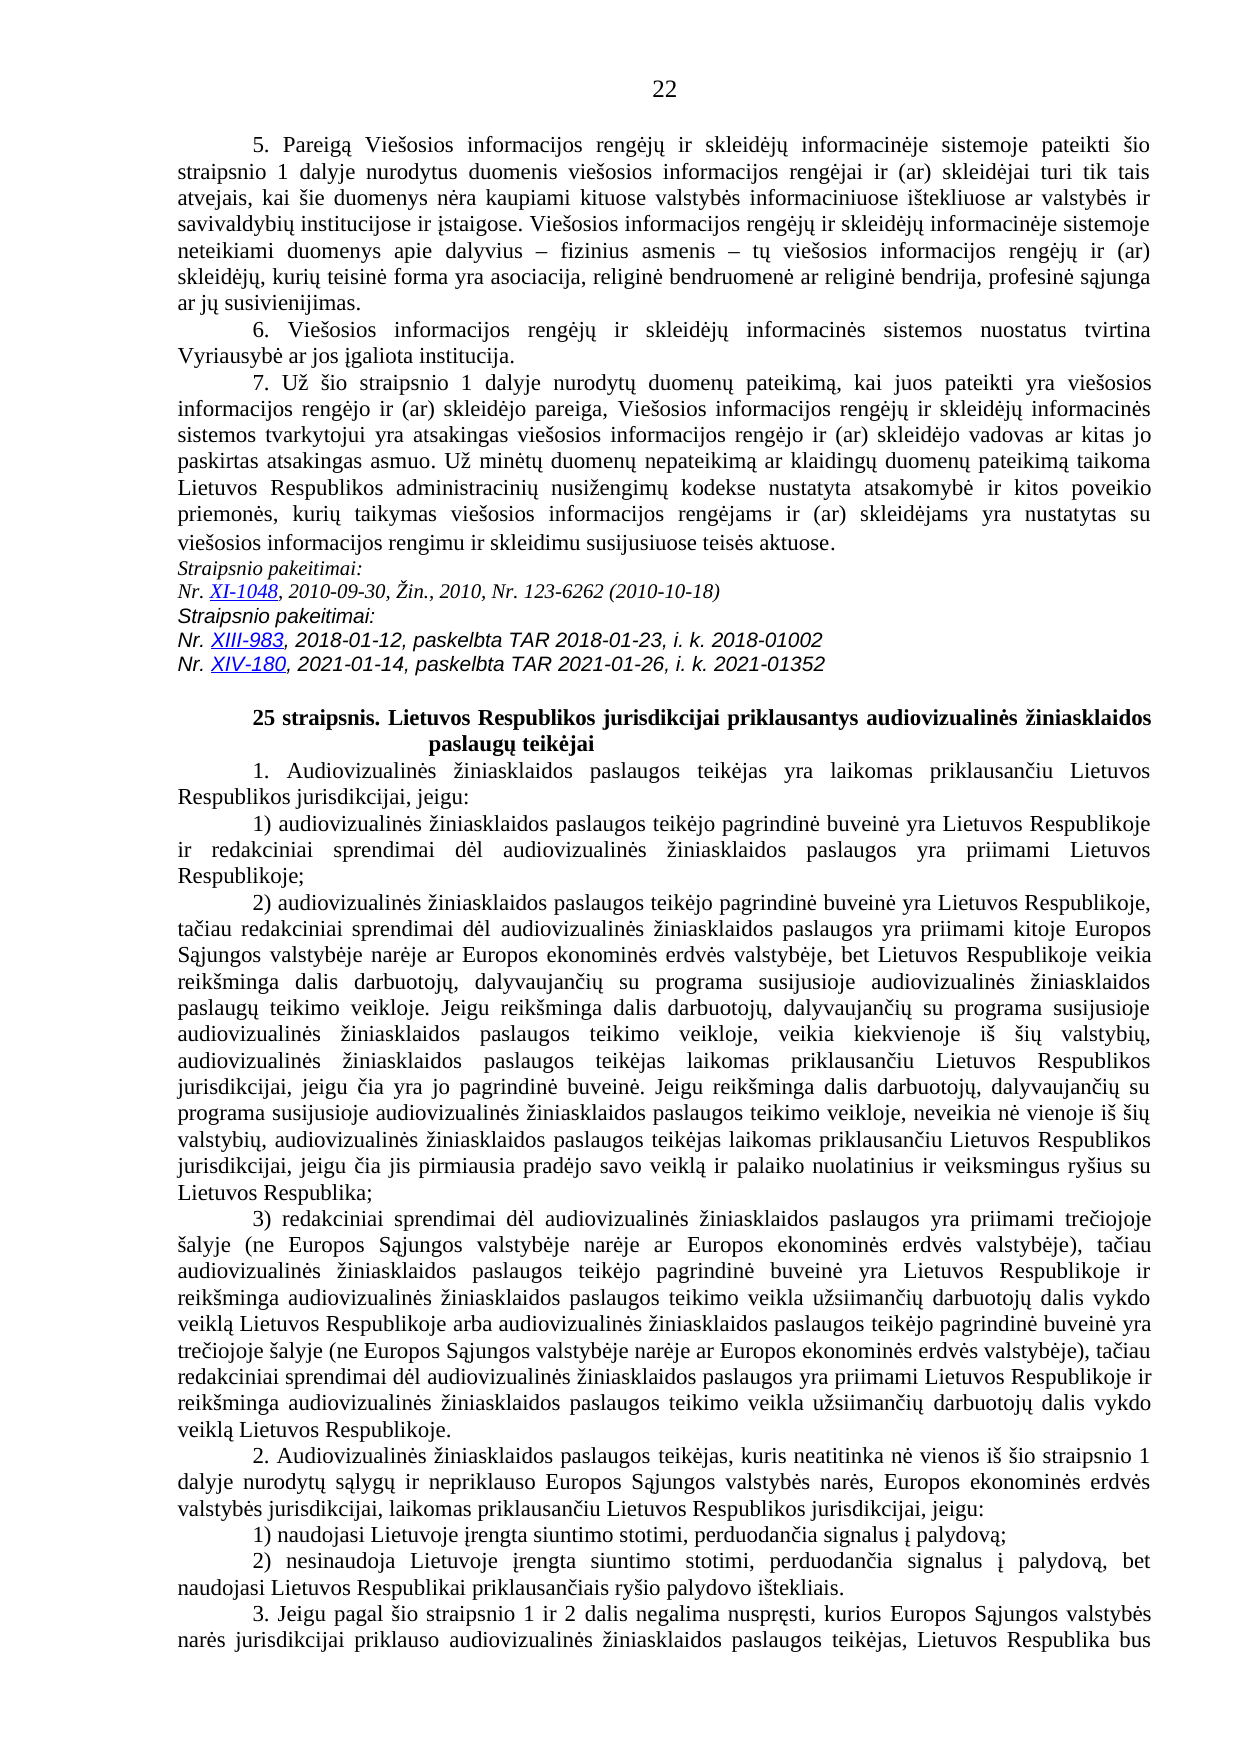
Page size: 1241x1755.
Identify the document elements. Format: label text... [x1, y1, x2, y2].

text 25 straipsnis. Lietuvos Respublikos jurisdikcijai priklausantys audiovizualinės žiniasklaidos paslaugų teikėjai [252, 704, 1152, 757]
text 2) audiovizualinės žiniasklaidos paslaugos teikėjo pagrindinė buveinė yra Lietuvos Respublikoje, tačiau redakciniai sprendimai dėl audiovizualinės žiniasklaidos paslaugos yra priimami kitoje Europos Sąjungos valstybėje narėje ar Europos ekonominės erdvės valstybėje, bet Lietuvos Respublikoje veikia reikšminga dalis darbuotojų, dalyvaujančių su programa susijusioje audiovizualinės žiniasklaidos paslaugų teikimo veikloje. Jeigu reikšminga dalis darbuotojų, dalyvaujančių su programa susijusioje audiovizualinės žiniasklaidos paslaugos teikimo veikloje, veikia kiekvienoje iš šių valstybių, audiovizualinės žiniasklaidos paslaugos teikėjas laikomas priklausančiu Lietuvos Respublikos jurisdikcijai, jeigu čia yra jo pagrindinė buveinė. Jeigu reikšminga dalis darbuotojų, dalyvaujančių su programa susijusioje audiovizualinės žiniasklaidos paslaugos teikimo veikloje, neveikia nė vienoje iš šių valstybių, audiovizualinės žiniasklaidos paslaugos teikėjas laikomas priklausančiu Lietuvos Respublikos jurisdikcijai, jeigu čia jis pirmiausia pradėjo savo veiklą ir palaiko nuolatinius ir veiksmingus ryšius su Lietuvos Respublika; [177, 889, 1152, 1205]
text Nr. XI-1048, 2010-09-30, Žin., 2010, Nr. 123-6262 (2010-10-18) [177, 579, 1152, 603]
text Nr. XIII-983, 2018-01-12, paskelbta TAR 2018-01-23, i. k. 2018-01002 [177, 627, 1152, 651]
text 1. Audiovizualinės žiniasklaidos paslaugos teikėjas yra laikomas priklausančiu Lietuvos Respublikos jurisdikcijai, jeigu: [177, 757, 1152, 809]
text 6. Viešosios informacijos rengėjų ir skleidėjų informacinės sistemos nuostatus tvirtina Vyriausybė ar jos įgaliota institucija. [177, 316, 1152, 368]
text 1) audiovizualinės žiniasklaidos paslaugos teikėjo pagrindinė buveinė yra Lietuvos Respublikoje ir redakciniai sprendimai dėl audiovizualinės žiniasklaidos paslaugos yra priimami Lietuvos Respublikoje; [177, 809, 1152, 889]
text 5. Pareigą Viešosios informacijos rengėjų ir skleidėjų informacinėje sistemoje pateikti šio straipsnio 1 dalyje nurodytus duomenis viešosios informacijos rengėjai ir (ar) skleidėjai turi tik tais atvejais, kai šie duomenys nėra kaupiami kituose valstybės informaciniuose ištekliuose ar valstybės ir savivaldybių institucijose ir įstaigose. Viešosios informacijos rengėjų ir skleidėjų informacinėje sistemoje neteikiami duomenys apie dalyvius – fizinius asmenis – tų viešosios informacijos rengėjų ir (ar) skleidėjų, kurių teisinė forma yra asociacija, religinė bendruomenė ar religinė bendrija, profesinė sąjunga ar jų susivienijimas. [177, 131, 1152, 316]
text Nr. XIV-180, 2021-01-14, paskelbta TAR 2021-01-26, i. k. 2021-01352 [177, 651, 1152, 675]
text 1) naudojasi Lietuvoje įrengta siuntimo stotimi, perduodančia signalus į palydovą; [177, 1521, 1152, 1547]
text Straipsnio pakeitimai: [177, 555, 1152, 579]
text 2) nesinaudoja Lietuvoje įrengta siuntimo stotimi, perduodančia signalus į palydovą, bet naudojasi Lietuvos Respublikai priklausančiais ryšio palydovo ištekliais. [177, 1547, 1152, 1600]
text Straipsnio pakeitimai: [177, 603, 1152, 627]
text 2. Audiovizualinės žiniasklaidos paslaugos teikėjas, kuris neatitinka nė vienos iš šio straipsnio 1 dalyje nurodytų sąlygų ir nepriklauso Europos Sąjungos valstybės narės, Europos ekonominės erdvės valstybės jurisdikcijai, laikomas priklausančiu Lietuvos Respublikos jurisdikcijai, jeigu: [177, 1442, 1152, 1521]
text 3) redakciniai sprendimai dėl audiovizualinės žiniasklaidos paslaugos yra priimami trečiojoje šalyje (ne Europos Sąjungos valstybėje narėje ar Europos ekonominės erdvės valstybėje), tačiau audiovizualinės žiniasklaidos paslaugos teikėjo pagrindinė buveinė yra Lietuvos Respublikoje ir reikšminga audiovizualinės žiniasklaidos paslaugos teikimo veikla užsiimančių darbuotojų dalis vykdo veiklą Lietuvos Respublikoje arba audiovizualinės žiniasklaidos paslaugos teikėjo pagrindinė buveinė yra trečiojoje šalyje (ne Europos Sąjungos valstybėje narėje ar Europos ekonominės erdvės valstybėje), tačiau redakciniai sprendimai dėl audiovizualinės žiniasklaidos paslaugos yra priimami Lietuvos Respublikoje ir reikšminga audiovizualinės žiniasklaidos paslaugos teikimo veikla užsiimančių darbuotojų dalis vykdo veiklą Lietuvos Respublikoje. [177, 1205, 1152, 1442]
text 7. Už šio straipsnio 1 dalyje nurodytų duomenų pateikimą, kai juos pateikti yra viešosios informacijos rengėjo ir (ar) skleidėjo pareiga, Viešosios informacijos rengėjų ir skleidėjų informacinės sistemos tvarkytojui yra atsakingas viešosios informacijos rengėjo ir (ar) skleidėjo vadovas ar kitas jo paskirtas atsakingas asmuo. Už minėtų duomenų nepateikimą ar klaidingų duomenų pateikimą taikoma Lietuvos Respublikos administracinių nusižengimų kodekse nustatyta atsakomybė ir kitos poveikio priemonės, kurių taikymas viešosios informacijos rengėjams ir (ar) skleidėjams yra nustatytas su viešosios informacijos rengimu ir skleidimu susijusiuose teisės aktuose. [177, 368, 1152, 555]
text 3. Jeigu pagal šio straipsnio 1 ir 2 dalis negalima nuspręsti, kurios Europos Sąjungos valstybės narės jurisdikcijai priklauso audiovizualinės žiniasklaidos paslaugos teikėjas, Lietuvos Respublika bus [177, 1600, 1152, 1653]
